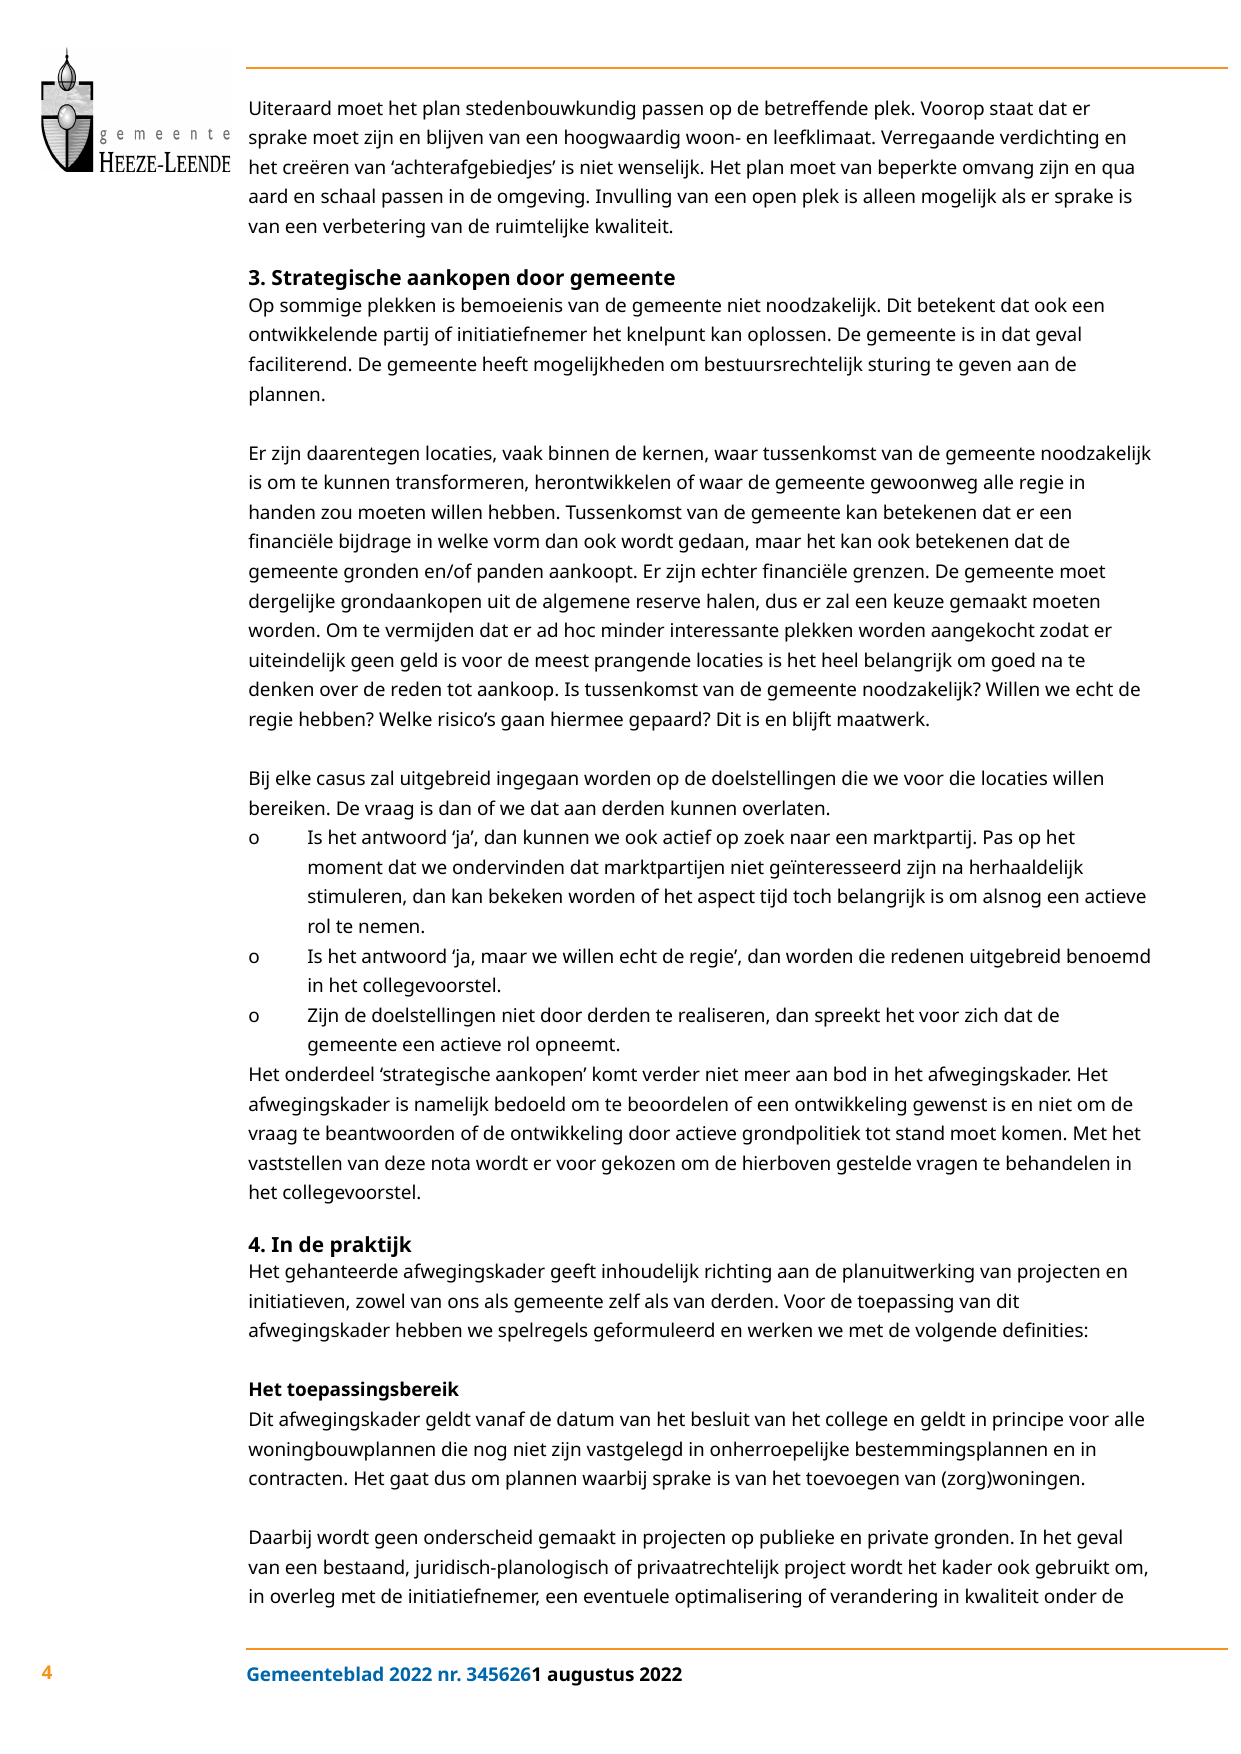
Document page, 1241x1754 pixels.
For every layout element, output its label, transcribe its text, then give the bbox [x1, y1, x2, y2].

list Is het antwoord ‘ja, maar we willen echt de regie’, dan worden die redenen uitgebreid benoemd in het collegevoorstel. [248, 943, 1152, 998]
text Op sommige plekken is bemoeienis van de gemeente niet noodzakelijk. Dit betekent dat ook een ontwikkelende partij of initiatiefnemer het knelpunt kan oplossen. De gemeente is in dat geval faciliterend. De gemeente heeft mogelijkheden om bestuursrechtelijk sturing te geven aan de plannen. [248, 292, 1152, 406]
text 3. Strategische aankopen door gemeente [248, 263, 1152, 292]
list Zijn de doelstellingen niet door derden te realiseren, dan spreekt het voor zich dat de gemeente een actieve rol opneemt. [248, 1002, 1152, 1057]
list Is het antwoord ‘ja’, dan kunnen we ook actief op zoek naar een marktpartij. Pas op het moment dat we ondervinden dat marktpartijen niet geïnteresseerd zijn na herhaaldelijk stimuleren, dan kan bekeken worden of het aspect tijd toch belangrijk is om alsnog een actieve rol te nemen. [248, 824, 1152, 939]
text Dit afwegingskader geldt vanaf de datum van het besluit van het college en geldt in principe voor alle woningbouwplannen die nog niet zijn vastgelegd in onherroepelijke bestemmingsplannen en in contracten. Het gaat dus om plannen waarbij sprake is van het toevoegen van (zorg)woningen. [248, 1406, 1152, 1491]
text Uiteraard moet het plan stedenbouwkundig passen op de betreffende plek. Voorop staat dat er sprake moet zijn en blijven van een hoogwaardig woon- en leefklimaat. Verregaande verdichting en het creëren van ‘achterafgebiedjes’ is niet wenselijk. Het plan moet van beperkte omvang zijn en qua aard en schaal passen in de omgeving. Invulling van een open plek is alleen mogelijk als er sprake is van een verbetering van de ruimtelijke kwaliteit. [248, 95, 1152, 239]
text Bij elke casus zal uitgebreid ingegaan worden op de doelstellingen die we voor die locaties willen bereiken. De vraag is dan of we dat aan derden kunnen overlaten. [248, 765, 1152, 821]
text Het toepassingsbereik [248, 1377, 1152, 1402]
text Het onderdeel ‘strategische aankopen’ komt verder niet meer aan bod in het afwegingskader. Het afwegingskader is namelijk bedoeld om te beoordelen of een ontwikkeling gewenst is en niet om de vraag te beantwoorden of de ontwikkeling door actieve grondpolitiek tot stand moet komen. Met het vaststellen van deze nota wordt er voor gekozen om de hierboven gestelde vragen te behandelen in het collegevoorstel. [248, 1061, 1152, 1205]
picture [41, 47, 231, 172]
text 4. In de praktijk [248, 1230, 1152, 1258]
text Er zijn daarentegen locaties, vaak binnen de kernen, waar tussenkomst van de gemeente noodzakelijk is om te kunnen transformeren, herontwikkelen of waar de gemeente gewoonweg alle regie in handen zou moeten willen hebben. Tussenkomst van de gemeente kan betekenen dat er een financiële bijdrage in welke vorm dan ook wordt gedaan, maar het kan ook betekenen dat de gemeente gronden en/of panden aankoopt. Er zijn echter financiële grenzen. De gemeente moet dergelijke grondaankopen uit de algemene reserve halen, dus er zal een keuze gemaakt moeten worden. Om te vermijden dat er ad hoc minder interessante plekken worden aangekocht zodat er uiteindelijk geen geld is voor de meest prangende locaties is het heel belangrijk om goed na te denken over de reden tot aankoop. Is tussenkomst van de gemeente noodzakelijk? Willen we echt de regie hebben? Welke risico’s gaan hiermee gepaard? Dit is en blijft maatwerk. [248, 440, 1152, 732]
text Het gehanteerde afwegingskader geeft inhoudelijk richting aan de planuitwerking van projecten en initiatieven, zowel van ons als gemeente zelf als van derden. Voor de toepassing van dit afwegingskader hebben we spelregels geformuleerd en werken we met de volgende definities: [248, 1258, 1152, 1343]
text Daarbij wordt geen onderscheid gemaakt in projecten op publieke en private gronden. In het geval van een bestaand, juridisch-planologisch of privaatrechtelijk project wordt het kader ook gebruikt om, in overleg met de initiatiefnemer, een eventuele optimalisering of verandering in kwaliteit onder de [248, 1524, 1152, 1609]
